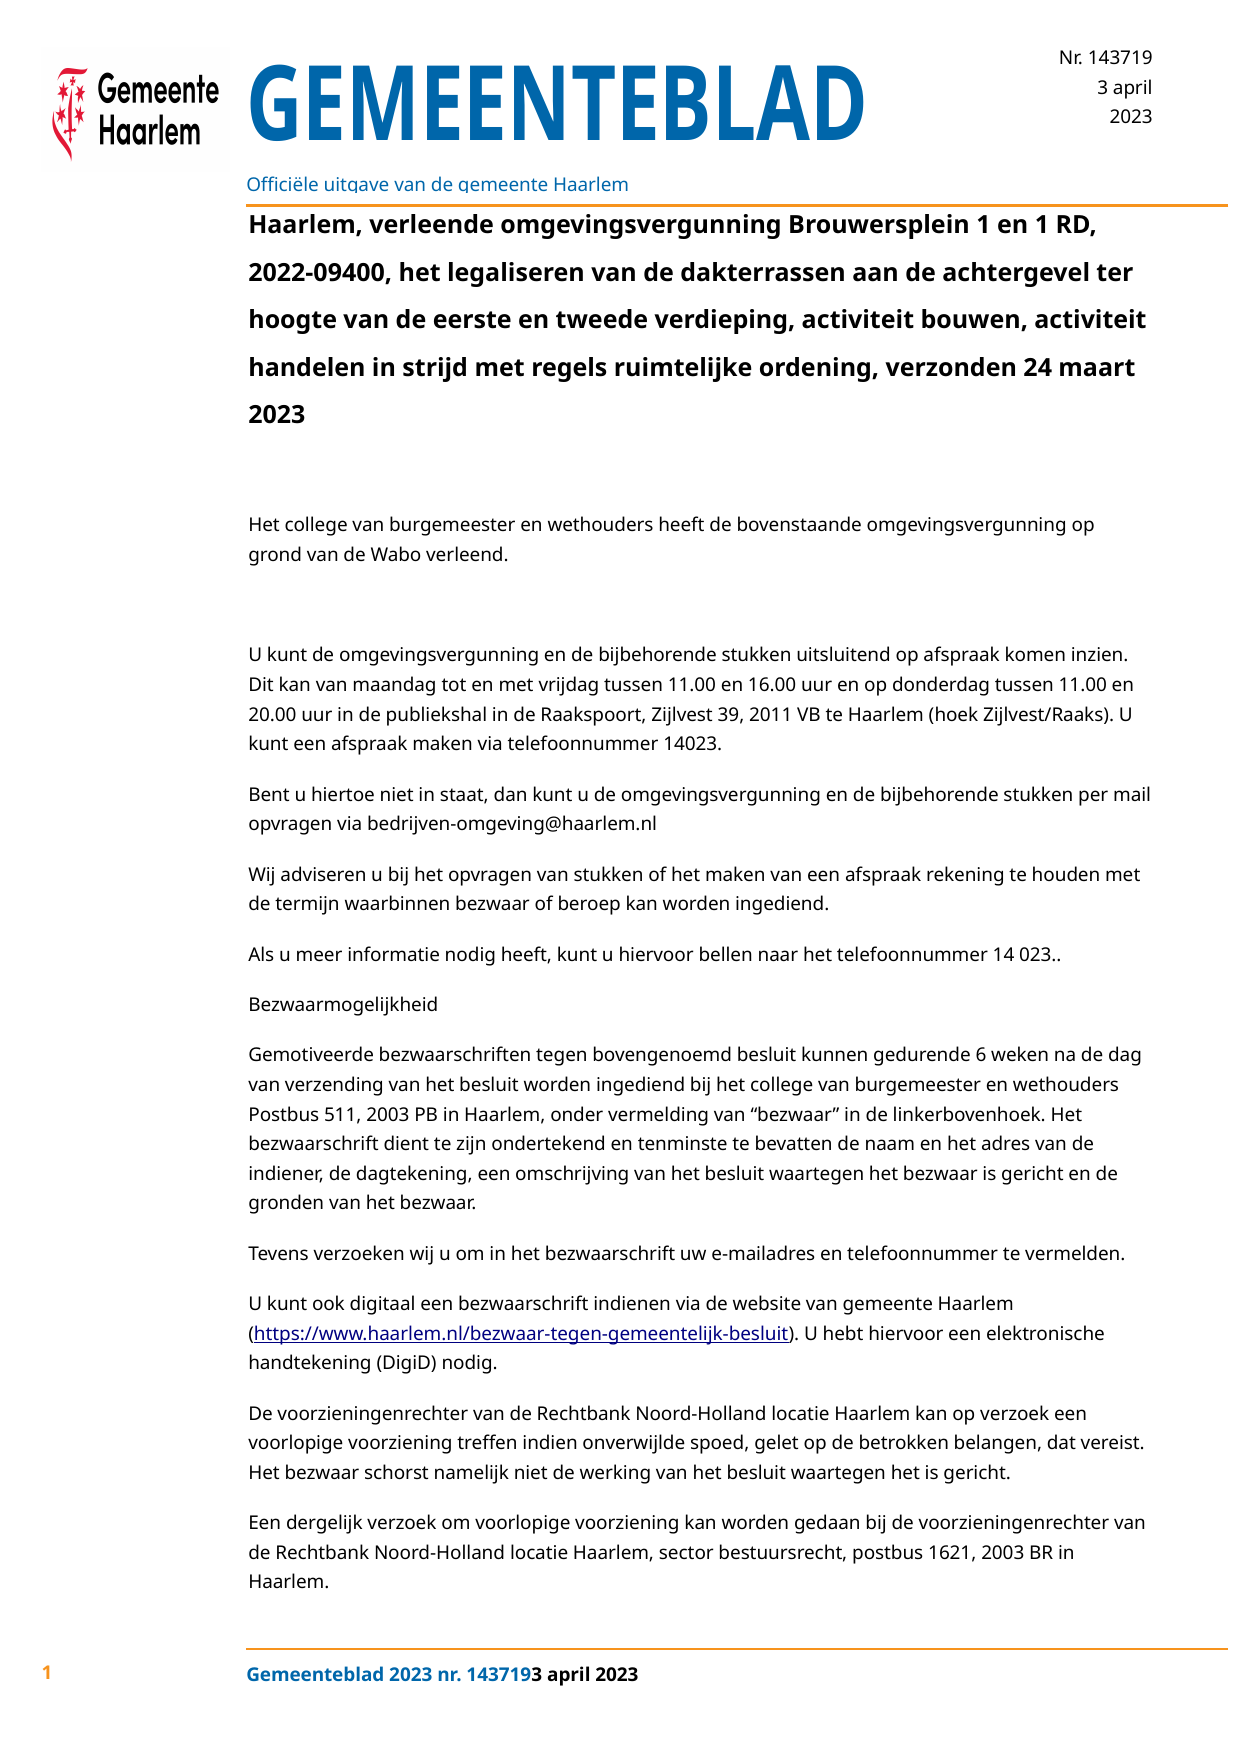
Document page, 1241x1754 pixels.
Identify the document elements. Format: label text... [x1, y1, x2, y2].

text Een dergelijk verzoek om voorlopige voorziening kan worden gedaan bij de voorzieningenrechter van de Rechtbank Noord-Holland locatie Haarlem, sector bestuursrecht, postbus 1621, 2003 BR in Haarlem. [248, 1509, 1152, 1594]
text U kunt ook digitaal een bezwaarschrift indienen via de website van gemeente Haarlem (https://www.haarlem.nl/bezwaar-tegen-gemeentelijk-besluit). U hebt hiervoor een elektronische handtekening (DigiD) nodig. [248, 1290, 1152, 1375]
text U kunt de omgevingsvergunning en de bijbehorende stukken uitsluitend op afspraak komen inzien. Dit kan van maandag tot en met vrijdag tussen 11.00 en 16.00 uur en op donderdag tussen 11.00 en 20.00 uur in de publiekshal in de Raakspoort, Zijlvest 39, 2011 VB te Haarlem (hoek Zijlvest/Raaks). U kunt een afspraak maken via telefoonnummer 14023. [248, 642, 1152, 756]
text Gemotiveerde bezwaarschriften tegen bovengenoemd besluit kunnen gedurende 6 weken na de dag van verzending van het besluit worden ingediend bij het college van burgemeester en wethouders Postbus 511, 2003 PB in Haarlem, onder vermelding van “bezwaar” in de linkerbovenhoek. Het bezwaarschrift dient te zijn ondertekend en tenminste te bevatten de naam en het adres van de indiener, de dagtekening, een omschrijving van het besluit waartegen het bezwaar is gericht en de gronden van het bezwaar. [248, 1042, 1152, 1215]
text Het college van burgemeester en wethouders heeft de bovenstaande omgevingsvergunning op grond van de Wabo verleend. [248, 511, 1152, 566]
text Haarlem, verleende omgevingsvergunning Brouwersplein 1 en 1 RD, 2022-09400, het legaliseren van de dakterrassen aan de achtergevel ter hoogte van de eerste en tweede verdieping, activiteit bouwen, activiteit handelen in strijd met regels ruimtelijke ordening, verzonden 24 maart 2023 [248, 207, 1152, 431]
picture [41, 47, 231, 172]
text Wij adviseren u bij het opvragen van stukken of het maken van een afspraak rekening te houden met de termijn waarbinnen bezwaar of beroep kan worden ingediend. [248, 861, 1152, 916]
text Bent u hiertoe niet in staat, dan kunt u de omgevingsvergunning en de bijbehorende stukken per mail opvragen via bedrijven-omgeving@haarlem.nl [248, 781, 1152, 836]
text Tevens verzoeken wij u om in het bezwaarschrift uw e-mailadres en telefoonnummer te vermelden. [248, 1240, 1152, 1266]
text Bezwaarmogelijkheid [248, 991, 1152, 1017]
text Als u meer informatie nodig heeft, kunt u hiervoor bellen naar het telefoonnummer 14 023.. [248, 941, 1152, 966]
text De voorzieningenrechter van de Rechtbank Noord-Holland locatie Haarlem kan op verzoek een voorlopige voorziening treffen indien onverwijlde spoed, gelet op de betrokken belangen, dat vereist. Het bezwaar schorst namelijk niet de werking van het besluit waartegen het is gericht. [248, 1400, 1152, 1485]
